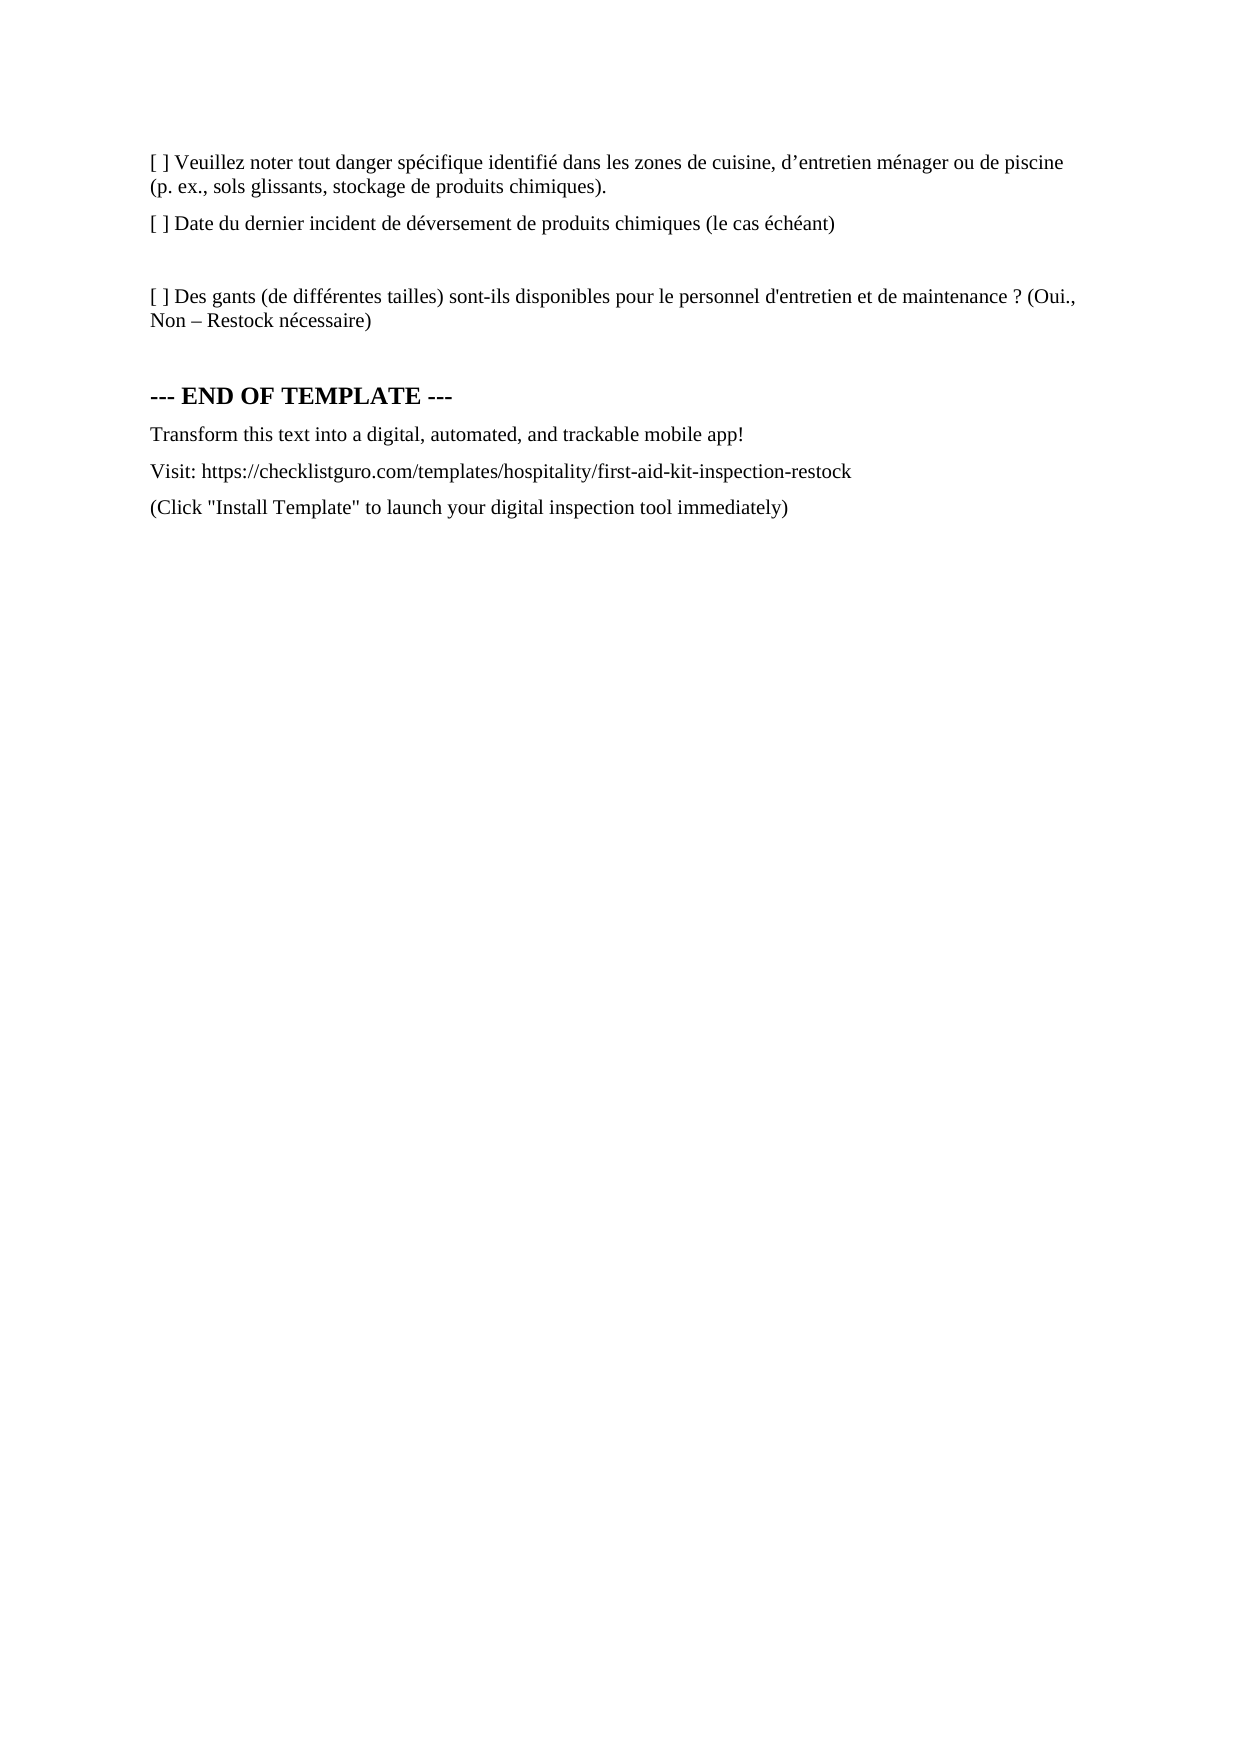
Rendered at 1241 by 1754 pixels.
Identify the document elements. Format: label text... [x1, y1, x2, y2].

text Transform this text into a digital, automated, and trackable mobile app! [150, 422, 1090, 446]
text Visit: https://checklistguro.com/templates/hospitality/first-aid-kit-inspection-restock [150, 459, 1090, 483]
text [ ] Veuillez noter tout danger spécifique identifié dans les zones de cuisine, d’entretien ménager ou de piscine (p. ex., sols glissants, stockage de produits chimiques). [150, 150, 1090, 198]
text [ ] Date du dernier incident de déversement de produits chimiques (le cas échéant) [150, 211, 1090, 235]
text (Click "Install Template" to launch your digital inspection tool immediately) [150, 495, 1090, 519]
text --- END OF TEMPLATE --- [150, 381, 1090, 410]
text [ ] Des gants (de différentes tailles) sont-ils disponibles pour le personnel d'entretien et de maintenance ? (Oui., Non – Restock nécessaire) [150, 284, 1090, 332]
